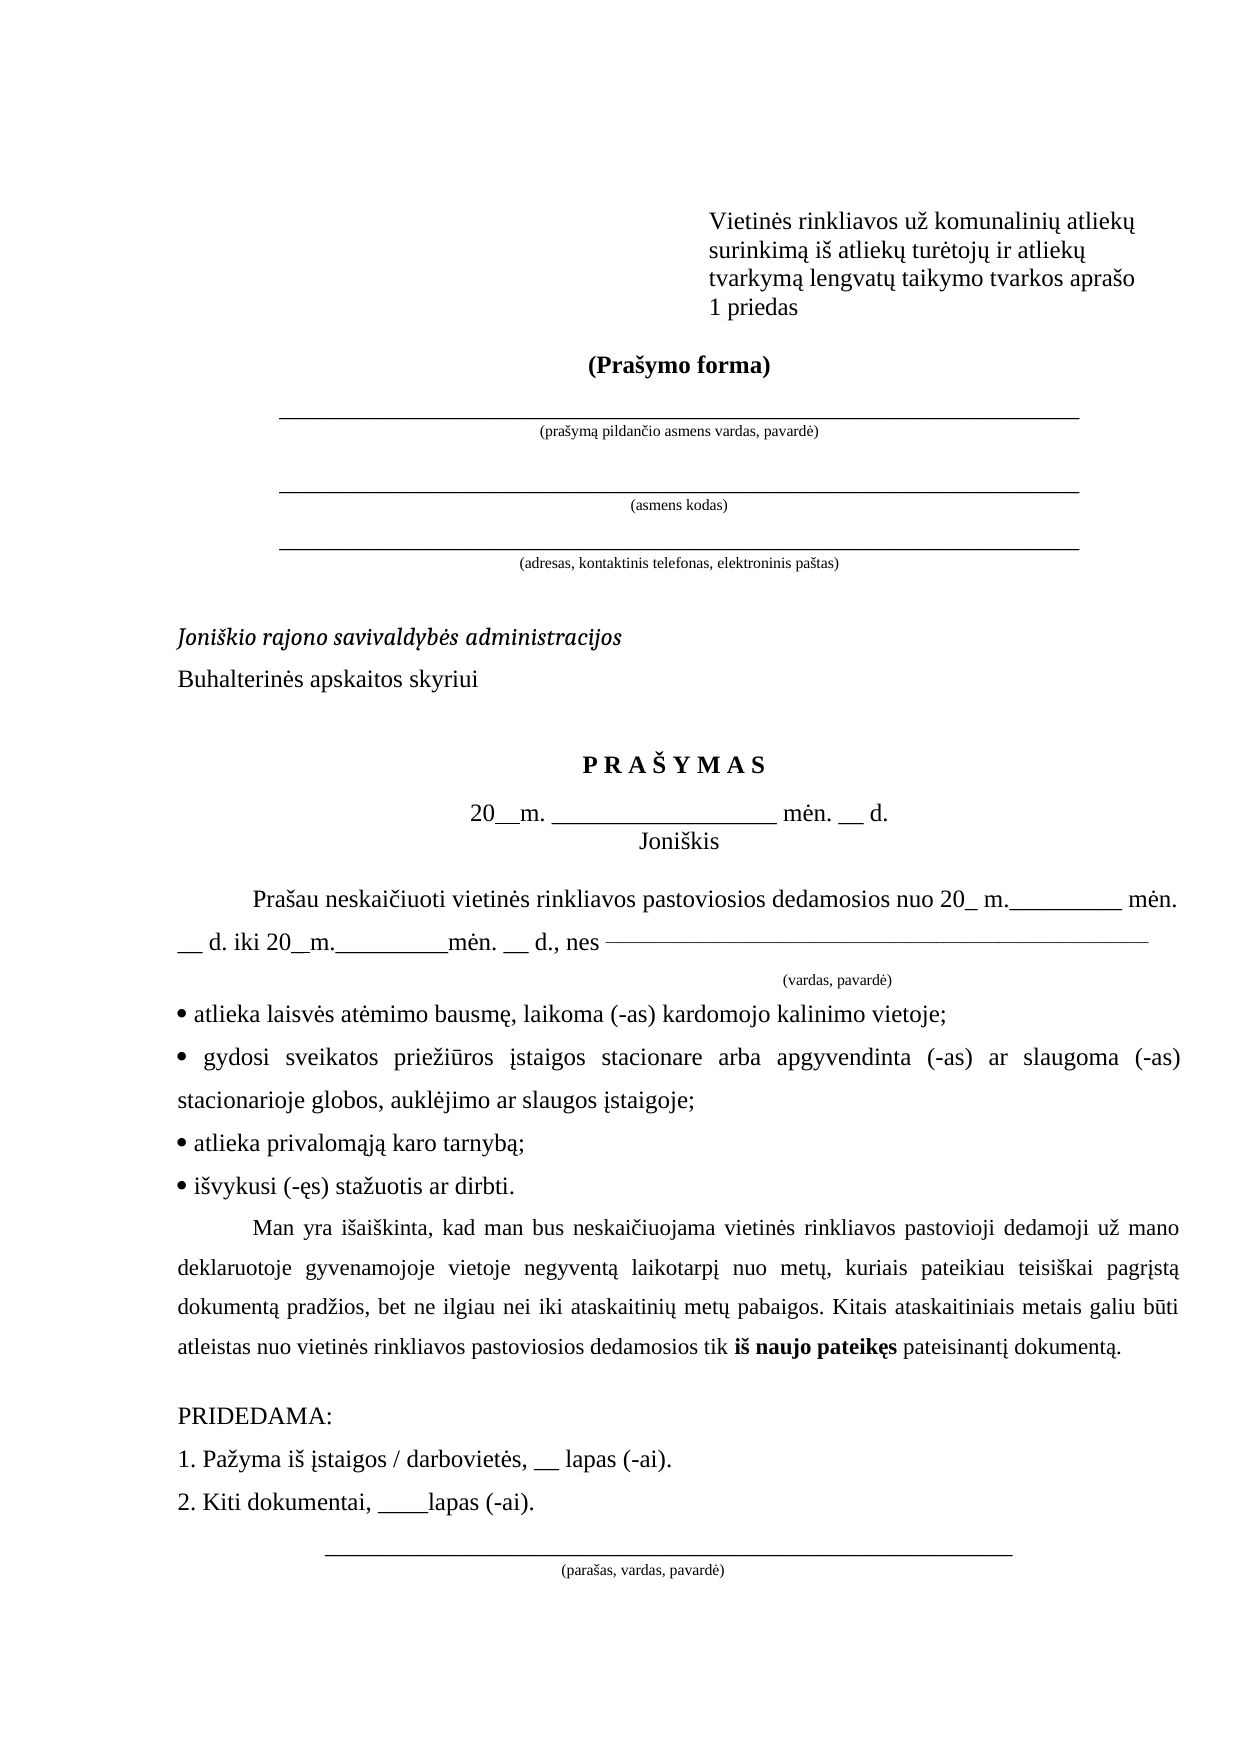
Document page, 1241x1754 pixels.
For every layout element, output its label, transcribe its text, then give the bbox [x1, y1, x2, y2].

text Vietinės rinkliavos už komunalinių atliekų [709, 206, 1181, 235]
text ________________________________________________________________ [177, 524, 1181, 553]
text tvarkymą lengvatų taikymo tvarkos aprašo [709, 263, 1181, 292]
text ________________________________________________________________ [177, 467, 1181, 496]
text 2. Kiti dokumentai, ____lapas (-ai). [177, 1487, 1181, 1516]
text Joniškio rajono savivaldybės administracijos [177, 622, 1181, 652]
text (adresas, kontaktinis telefonas, elektroninis paštas) [177, 553, 1181, 582]
text Man yra išaiškinta, kad man bus neskaičiuojama vietinės rinkliavos pastovioji dedamoji už mano deklaruotoje gyvenamojoje vietoje negyventą laikotarpį nuo metų, kuriais pateikiau teisiškai pagrįstą dokumentą pradžios, bet ne ilgiau nei iki ataskaitinių metų pabaigos. Kitais ataskaitiniais metais galiu būti atleistas nuo vietinės rinkliavos pastoviosios dedamosios tik iš naujo pateikęs pateisinantį dokumentą. [177, 1214, 1181, 1359]
text  išvykusi (-ęs) stažuotis ar dirbti. [177, 1171, 1181, 1200]
text  atlieka privalomąją karo tarnybą; [177, 1128, 1181, 1157]
text  gydosi sveikatos priežiūros įstaigos stacionare arba apgyvendinta (-as) ar slaugoma (-as) stacionarioje globos, auklėjimo ar slaugos įstaigoje; [177, 1042, 1181, 1114]
text (Prašymo forma) [177, 350, 1181, 378]
text Joniškis [177, 826, 1181, 855]
text Prašau neskaičiuoti vietinės rinkliavos pastoviosios dedamosios nuo 20_ m._________ mėn. __ d. iki 20_ m._________mėn. __ d., nes _____________________________________________________________________ [177, 884, 1181, 956]
text ________________________________________________________________ [177, 393, 1181, 422]
text Buhalterinės apskaitos skyriui [177, 664, 1181, 692]
text 1 priedas [709, 292, 1181, 321]
text 20 m. __________________ mėn. __ d. [177, 798, 1181, 826]
text  atlieka laisvės atėmimo bausmę, laikoma (-as) kardomojo kalinimo vietoje; [177, 999, 1181, 1028]
text (asmens kodas) [177, 496, 1181, 524]
text _______________________________________________________ [177, 1531, 1181, 1559]
text (vardas, pavardė) [177, 970, 1181, 999]
text PRIDEDAMA: [177, 1401, 1181, 1430]
text (prašymą pildančio asmens vardas, pavardė) [177, 422, 1181, 450]
text surinkimą iš atliekų turėtojų ir atliekų [709, 235, 1181, 263]
text P R A Š Y M A S [447, 750, 1181, 779]
text 1. Pažyma iš įstaigos / darbovietės, __ lapas (-ai). [177, 1444, 1181, 1473]
text (parašas, vardas, pavardė) [177, 1561, 1181, 1590]
